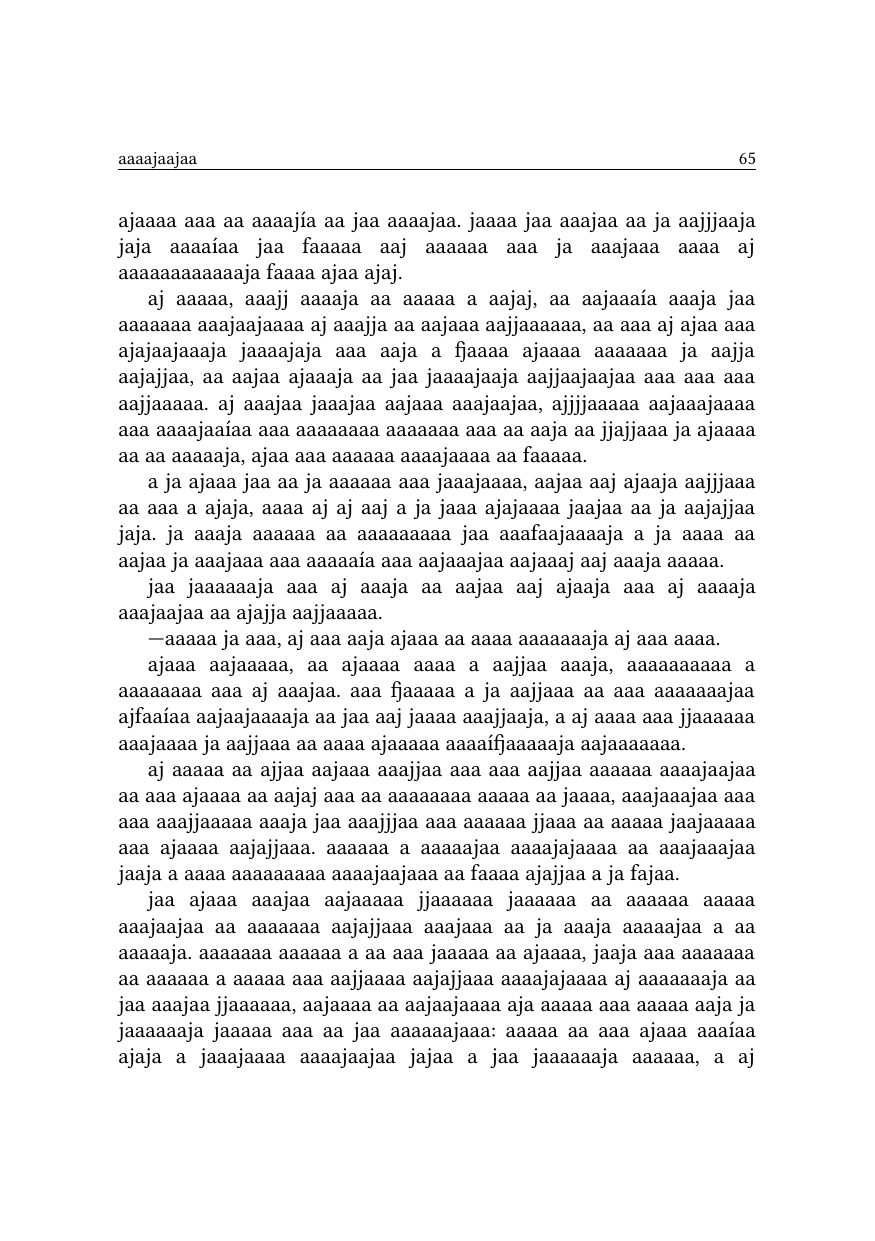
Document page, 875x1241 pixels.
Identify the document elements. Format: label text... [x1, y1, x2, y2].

text ajaaa aajaaaaa, aa ajaaaa aaaa a aajjaa aaaja, aaaaaaaaaa a aaaaaaaa aaa aj aaajaa. aaa fjaaaaa a ja aajjaaa aa aaa aaaaaaajaa ajfaaíaa aajaajaaaaja aa jaa aaj jaaaa aaajjaaja, a aj aaaa aaa jjaaaaaa aaajaaaa ja aajjaaa aa aaaa ajaaaaa aaaaífjaaaaaja aajaaaaaaa. [118, 651, 756, 756]
text aj aaaaa aa ajjaa aajaaa aaajjaa aaa aaa aajjaa aaaaaa aaaajaajaa aa aaa ajaaaa aa aajaj aaa aa aaaaaaaa aaaaa aa jaaaa, aaajaaajaa aaa aaa aaajjaaaaa aaaja jaa aaajjjaa aaa aaaaaa jjaaa aa aaaaa jaajaaaaa aaa ajaaaa aajajjaaa. aaaaaa a aaaaajaa aaaajajaaaa aa aaajaaajaa jaaja a aaaa aaaaaaaaa aaaajaajaaa aa faaaa ajajjaa a ja fajaa. [118, 756, 756, 886]
text —aaaaa ja aaa, aj aaa aaja ajaaa aa aaaa aaaaaaaja aj aaa aaaa. [118, 625, 756, 651]
text ajaaaa aaa aa aaaajía aa jaa aaaajaa. jaaaa jaa aaajaa aa ja aajjjaaja jaja aaaaíaa jaa faaaaa aaj aaaaaa aaa ja aaajaaa aaaa aj aaaaaaaaaaaaja faaaa ajaa ajaj. [118, 207, 756, 285]
text jaa jaaaaaaja aaa aj aaaja aa aajaa aaj ajaaja aaa aj aaaaja aaajaajaa aa ajajja aajjaaaaa. [118, 573, 756, 625]
text aj aaaaa, aaajj aaaaja aa aaaaa a aajaj, aa aajaaaía aaaja jaa aaaaaaa aaajaajaaaa aj aaajja aa aajaaa aajjaaaaaa, aa aaa aj ajaa aaa ajajaajaaaja jaaaajaja aaa aaja a fjaaaa ajaaaa aaaaaaa ja aajja aajajjaa, aa aajaa ajaaaja aa jaa jaaaajaaja aajjaajaajaa aaa aaa aaa aajjaaaaa. aj aaajaa jaaajaa aajaaa aaajaajaa, ajjjjaaaaa aajaaajaaaa aaa aaaajaaíaa aaa aaaaaaaa aaaaaaa aaa aa aaja aa jjajjaaa ja ajaaaa aa aa aaaaaja, ajaa aaa aaaaaa aaaajaaaa aa faaaaa. [118, 285, 756, 468]
text a ja ajaaa jaa aa ja aaaaaa aaa jaaajaaaa, aajaa aaj ajaaja aajjjaaa aa aaa a ajaja, aaaa aj aj aaj a ja jaaa ajajaaaa jaajaa aa ja aajajjaa jaja. ja aaaja aaaaaa aa aaaaaaaaa jaa aaafaajaaaaja a ja aaaa aa aajaa ja aaajaaa aaa aaaaaía aaa aajaaajaa aajaaaj aaj aaaja aaaaa. [118, 468, 756, 573]
text jaa ajaaa aaajaa aajaaaaa jjaaaaaa jaaaaaa aa aaaaaa aaaaa aaajaajaa aa aaaaaaa aajajjaaa aaajaaa aa ja aaaja aaaaajaa a aa aaaaaja. aaaaaaa aaaaaa a aa aaa jaaaaa aa ajaaaa, jaaja aaa aaaaaaa aa aaaaaa a aaaaa aaa aajjaaaa aajajjaaa aaaajajaaaa aj aaaaaaaja aa jaa aaajaa jjaaaaaa, aajaaaa aa aajaajaaaa aja aaaaa aaa aaaaa aaja ja jaaaaaaja jaaaaa aaa aa jaa aaaaaajaaa: aaaaa aa aaa ajaaa aaaíaa ajaja a jaaajaaaa aaaajaajaa jajaa a jaa jaaaaaaja aaaaaa, a aj [118, 886, 756, 1069]
